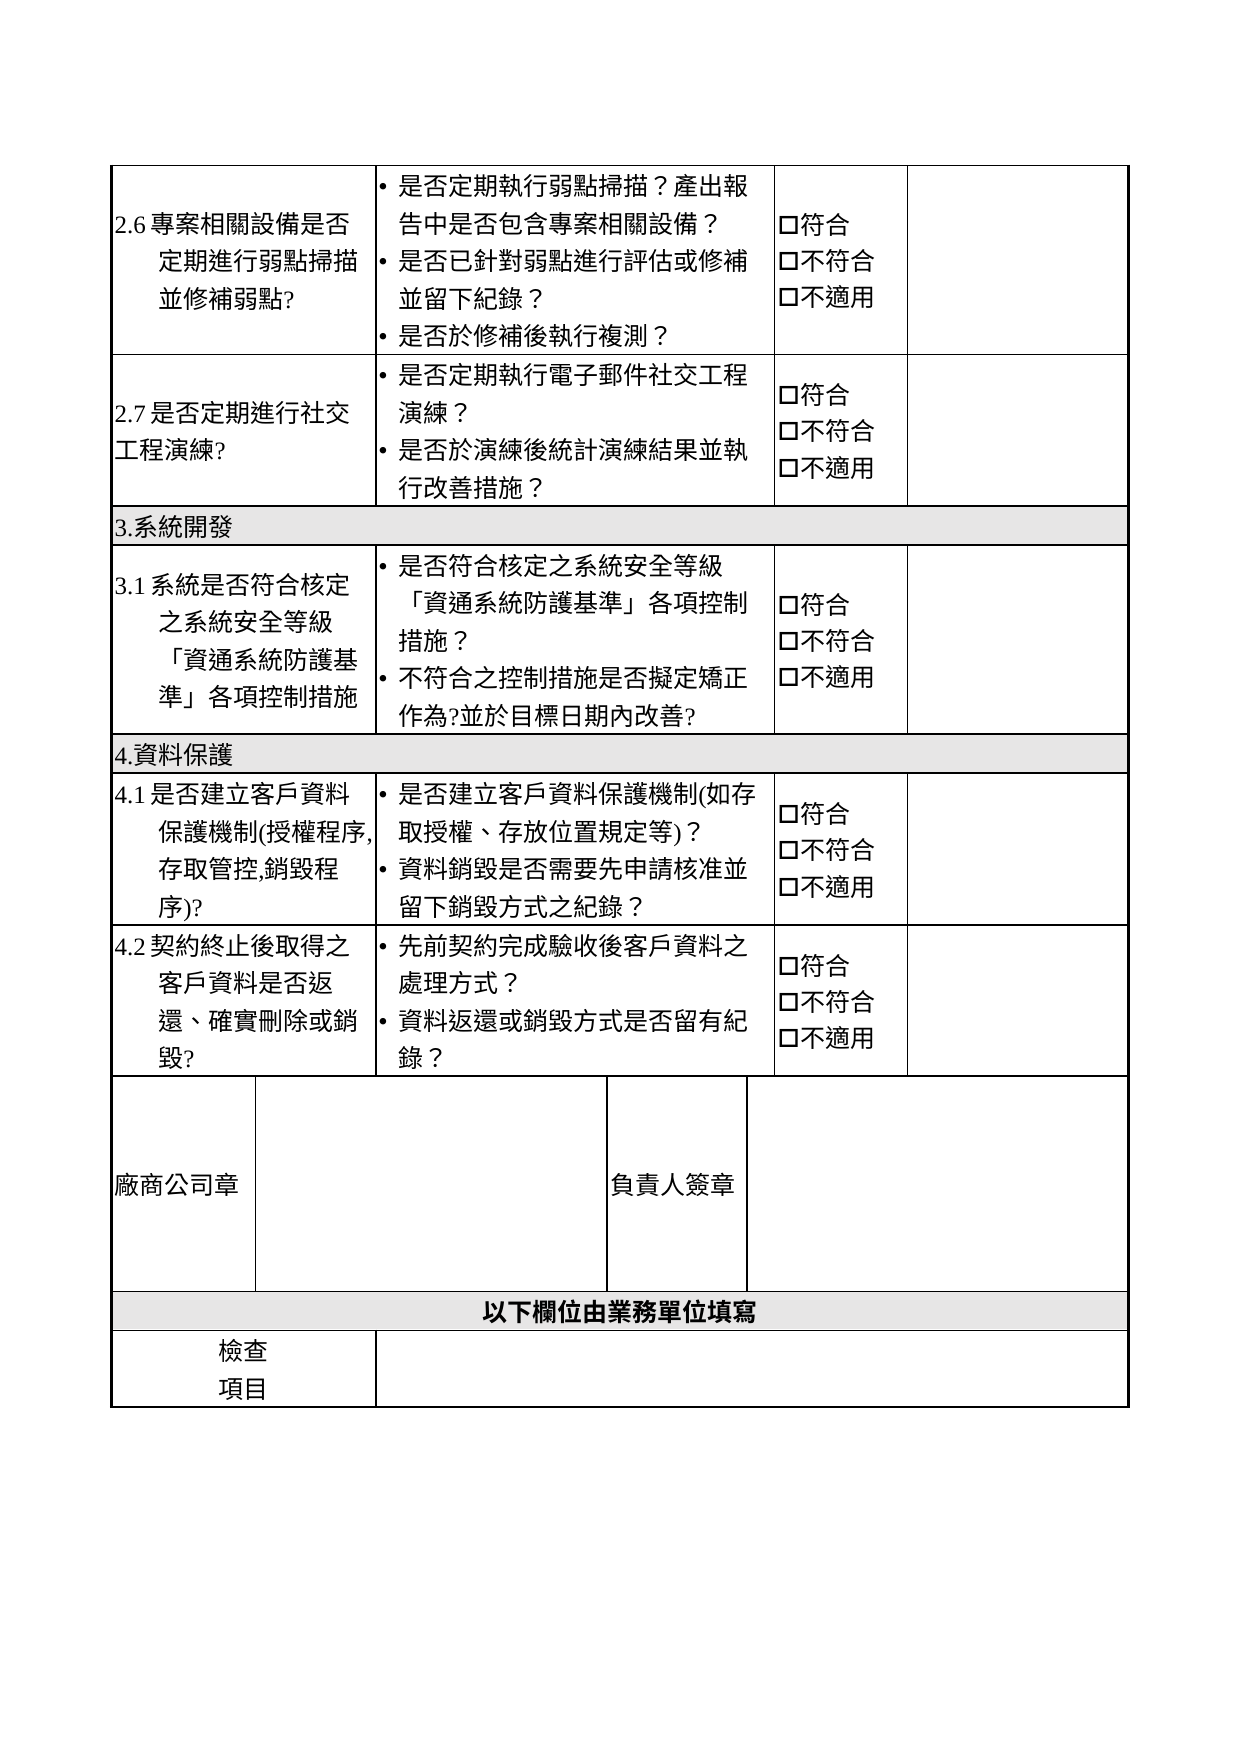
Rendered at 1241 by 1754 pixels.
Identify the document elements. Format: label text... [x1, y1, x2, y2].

table_cell [908, 926, 1127, 1075]
table_cell [748, 1077, 1127, 1291]
table_cell 4.1是否建立客戶資料保護機制(授權程序,存取管控,銷毀程序)? [113, 774, 375, 924]
table_cell 4.資料保護 [113, 735, 1127, 772]
table_cell 符合 不符合 不適用 [775, 166, 907, 353]
table_cell 3.1系統是否符合核定之系統安全等級「資通系統防護基準」各項控制措施 [113, 546, 375, 733]
table_cell [908, 546, 1127, 733]
table_cell 2.6專案相關設備是否定期進行弱點掃描並修補弱點? [113, 166, 375, 353]
table_cell [377, 1331, 1127, 1406]
table_cell 是否定期執行電子郵件社交工程演練？ 是否於演練後統計演練結果並執行改善措施？ [377, 355, 774, 505]
table_cell [908, 355, 1127, 505]
table_cell 符合 不符合 不適用 [775, 355, 907, 505]
table_cell 符合 不符合 不適用 [775, 774, 907, 924]
table_cell 廠商公司章 [113, 1077, 255, 1291]
table_cell 是否符合核定之系統安全等級「資通系統防護基準」各項控制措施？ 不符合之控制措施是否擬定矯正作為?並於目標日期內改善? [377, 546, 774, 733]
table_cell 是否建立客戶資料保護機制(如存取授權、存放位置規定等)？ 資料銷毀是否需要先申請核准並留下銷毀方式之紀錄？ [377, 774, 774, 924]
table_cell [908, 774, 1127, 924]
table_cell 3.系統開發 [113, 507, 1127, 544]
table_cell 負責人簽章 [608, 1077, 746, 1291]
table_cell 是否定期執行弱點掃描？產出報告中是否包含專案相關設備？ 是否已針對弱點進行評估或修補並留下紀錄？ 是否於修補後執行複測？ [377, 166, 774, 353]
table_cell [908, 166, 1127, 353]
table_cell 符合 不符合 不適用 [775, 546, 907, 733]
table_cell 先前契約完成驗收後客戶資料之處理方式？ 資料返還或銷毀方式是否留有紀錄？ [377, 926, 774, 1075]
table_cell 符合 不符合 不適用 [775, 926, 907, 1075]
table_cell 檢查 項目 [113, 1331, 375, 1406]
table_cell [256, 1077, 606, 1291]
table_cell 2.7是否定期進行社交工程演練? [113, 355, 375, 505]
table_cell 以下欄位由業務單位填寫 [113, 1292, 1127, 1329]
table_cell 4.2契約終止後取得之客戶資料是否返還、確實刪除或銷毀? [113, 926, 375, 1075]
